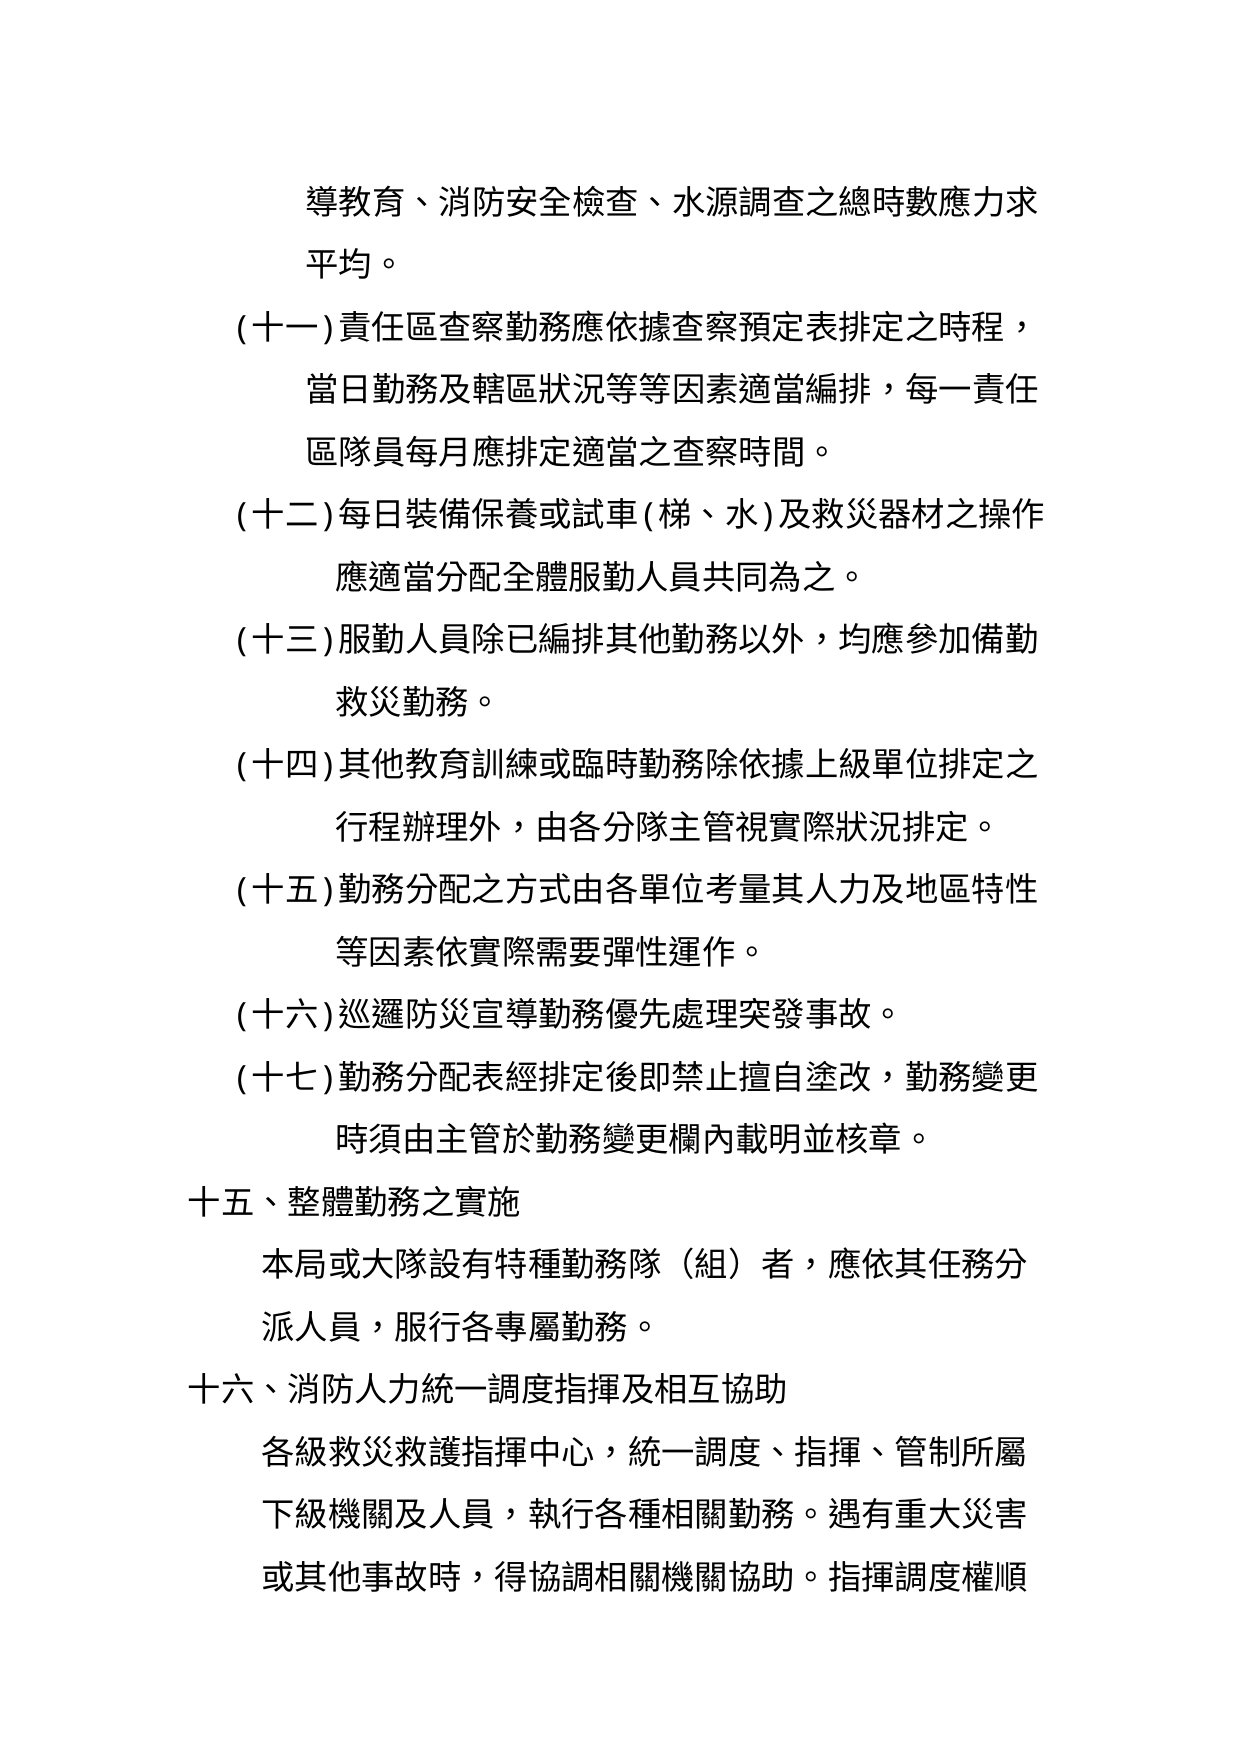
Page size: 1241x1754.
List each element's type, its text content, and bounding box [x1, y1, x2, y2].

text (十四)其他教育訓練或臨時勤務除依據上級單位排定之行程辦理外，由各分隊主管視實際狀況排定。 [231, 721, 1053, 846]
text 本局或大隊設有特種勤務隊（組）者，應依其任務分派人員，服行各專屬勤務。 [261, 1221, 1053, 1346]
text (十五)勤務分配之方式由各單位考量其人力及地區特性等因素依實際需要彈性運作。 [231, 846, 1053, 971]
text 十五、整體勤務之實施 [187, 1158, 1053, 1221]
text (十二)每日裝備保養或試車(梯、水)及救災器材之操作應適當分配全體服勤人員共同為之。 [231, 471, 1053, 596]
text (十六)巡邏防災宣導勤務優先處理突發事故。 [231, 971, 1053, 1033]
text 各級救災救護指揮中心，統一調度、指揮、管制所屬下級機關及人員，執行各種相關勤務。遇有重大災害或其他事故時，得協調相關機關協助。指揮調度權順 [261, 1408, 1053, 1596]
text 導教育、消防安全檢查、水源調查之總時數應力求平均。 [231, 158, 1053, 283]
text (十七)勤務分配表經排定後即禁止擅自塗改，勤務變更時須由主管於勤務變更欄內載明並核章。 [231, 1033, 1053, 1158]
text (十三)服勤人員除已編排其他勤務以外，均應參加備勤救災勤務。 [231, 596, 1053, 721]
text (十一)責任區查察勤務應依據查察預定表排定之時程，當日勤務及轄區狀況等等因素適當編排，每一責任區隊員每月應排定適當之查察時間。 [231, 283, 1053, 471]
text 十六、消防人力統一調度指揮及相互協助 [187, 1346, 1053, 1408]
